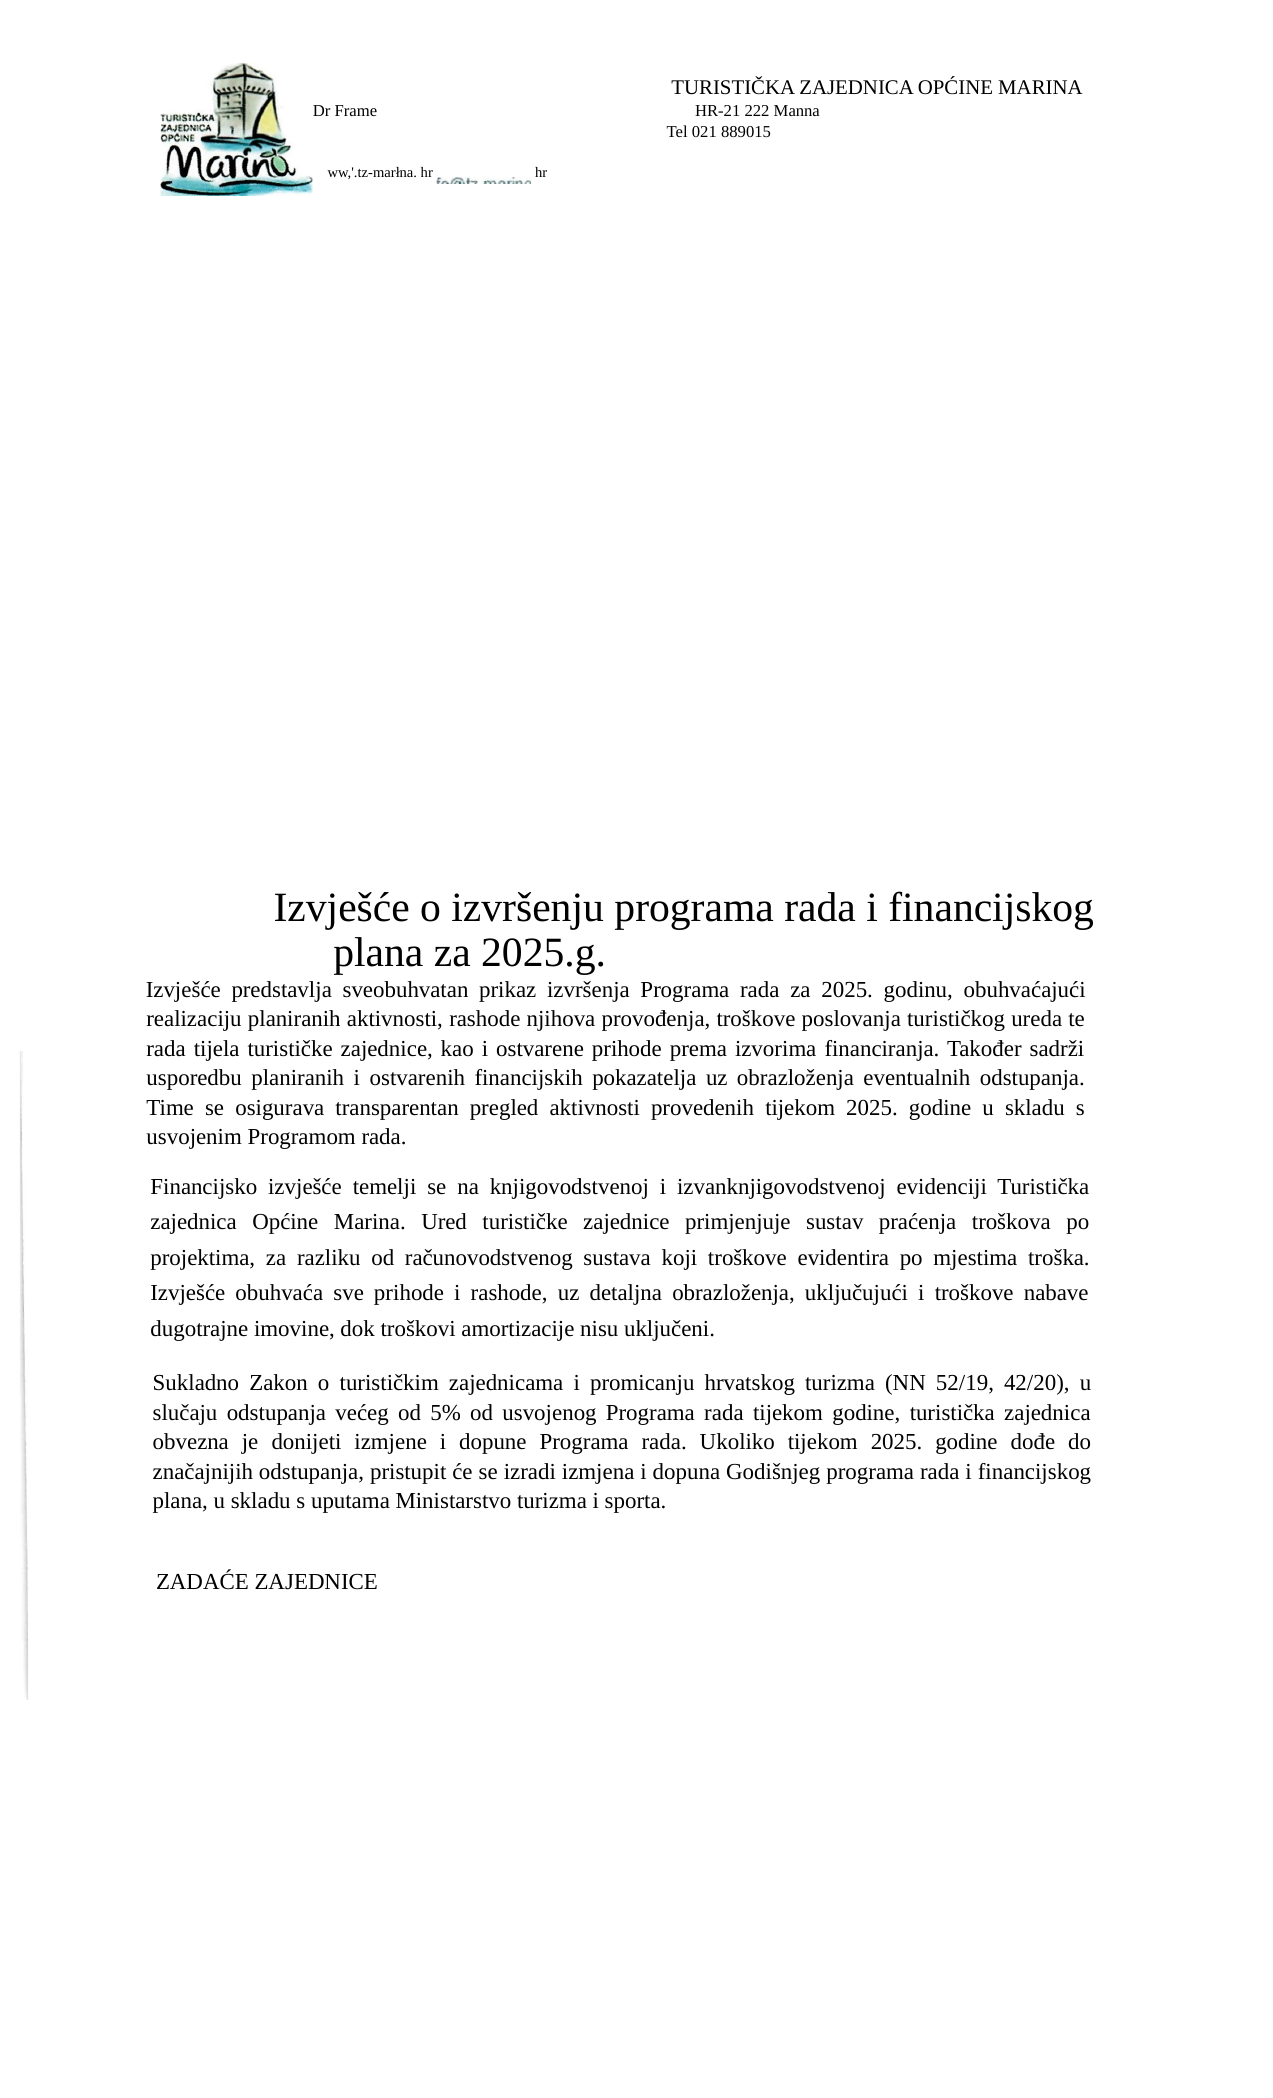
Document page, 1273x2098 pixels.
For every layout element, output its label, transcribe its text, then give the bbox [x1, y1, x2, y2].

text ZADAĆE ZAJEDNICE [156, 1568, 1105, 1595]
text Sukladno Zakon o turističkim zajednicama i promicanju hrvatskog turizma (NN 52/19, 42/20), u slučaju odstupanja većeg od 5% od usvojenog Programa rada tijekom godine, turistička zajednica obvezna je donijeti izmjene i dopune Programa rada. Ukoliko tijekom 2025. godine dođe do značajnijih odstupanja, pristupit će se izradi izmjena i dopuna Godišnjeg programa rada i financijskog plana, u skladu s uputama Ministarstvo turizma i sporta. [152, 1369, 1093, 1513]
text Financijsko izvješće temelji se na knjigovodstvenoj i izvanknjigovodstvenoj evidenciji Turistička zajednica Općine Marina. Ured turističke zajednice primjenjuje sustav praćenja troškova po projektima, za razliku od računovodstvenog sustava koji troškove evidentira po mjestima troška. Izvješće obuhvaća sve prihode i rashode, uz detaljna obrazloženja, uključujući i troškove nabave dugotrajne imovine, dok troškovi amortizacije nisu uključeni. [150, 1173, 1091, 1341]
text Dr Frame HR-21 222 Manna [313, 101, 1110, 120]
text Tel 021 889015 [313, 122, 975, 141]
text Izvješće predstavlja sveobuhvatan prikaz izvršenja Programa rada za 2025. godinu, obuhvaćajući realizaciju planiranih aktivnosti, rashode njihova provođenja, troškove poslovanja turističkog ureda te rada tijela turističke zajednice, kao i ostvarene prihode prema izvorima financiranja. Također sadrži usporedbu planiranih i ostvarenih financijskih pokazatelja uz obrazloženja eventualnih odstupanja. Time se osigurava transparentan pregled aktivnosti provedenih tijekom 2025. godine u skladu s usvojenim Programom rada. [146, 976, 1087, 1149]
text Izvješće o izvršenju programa rada i financijskog plana za 2025.g. [273, 885, 1110, 976]
subtitle TURISTIČKA ZAJEDNICA OPĆINE MARINA [313, 75, 1083, 99]
text ww,'.tz-marłna. hr hr [313, 156, 859, 183]
